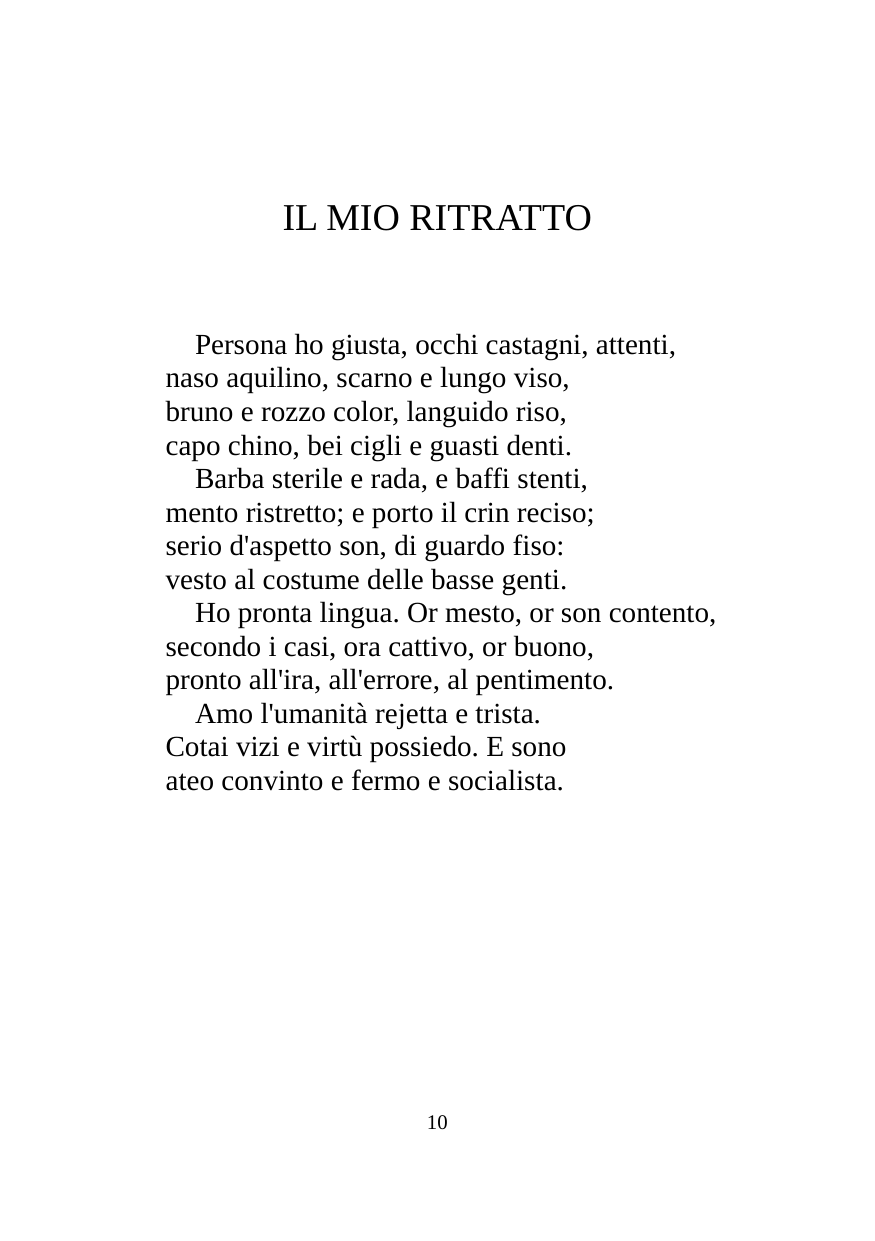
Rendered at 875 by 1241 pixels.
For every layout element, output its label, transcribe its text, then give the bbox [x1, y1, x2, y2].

text Persona ho giusta, occhi castagni, attenti, naso aquilino, scarno e lungo viso, bruno e rozzo color, languido riso, capo chino, bei cigli e guasti denti. [165, 327, 768, 461]
text Ho pronta lingua. Or mesto, or son contento, secondo i casi, ora cattivo, or buono, pronto all'ira, all'errore, al pentimento. [165, 595, 768, 696]
subtitle IL MIO RITRATTO [106, 195, 768, 238]
text Amo l'umanità rejetta e trista. Cotai vizi e virtù possiedo. E sono ateo convinto e fermo e socialista. [165, 696, 768, 797]
text Barba sterile e rada, e baffi stenti, mento ristretto; e porto il crin reciso; serio d'aspetto son, di guardo fiso: vesto al costume delle basse genti. [165, 461, 768, 595]
